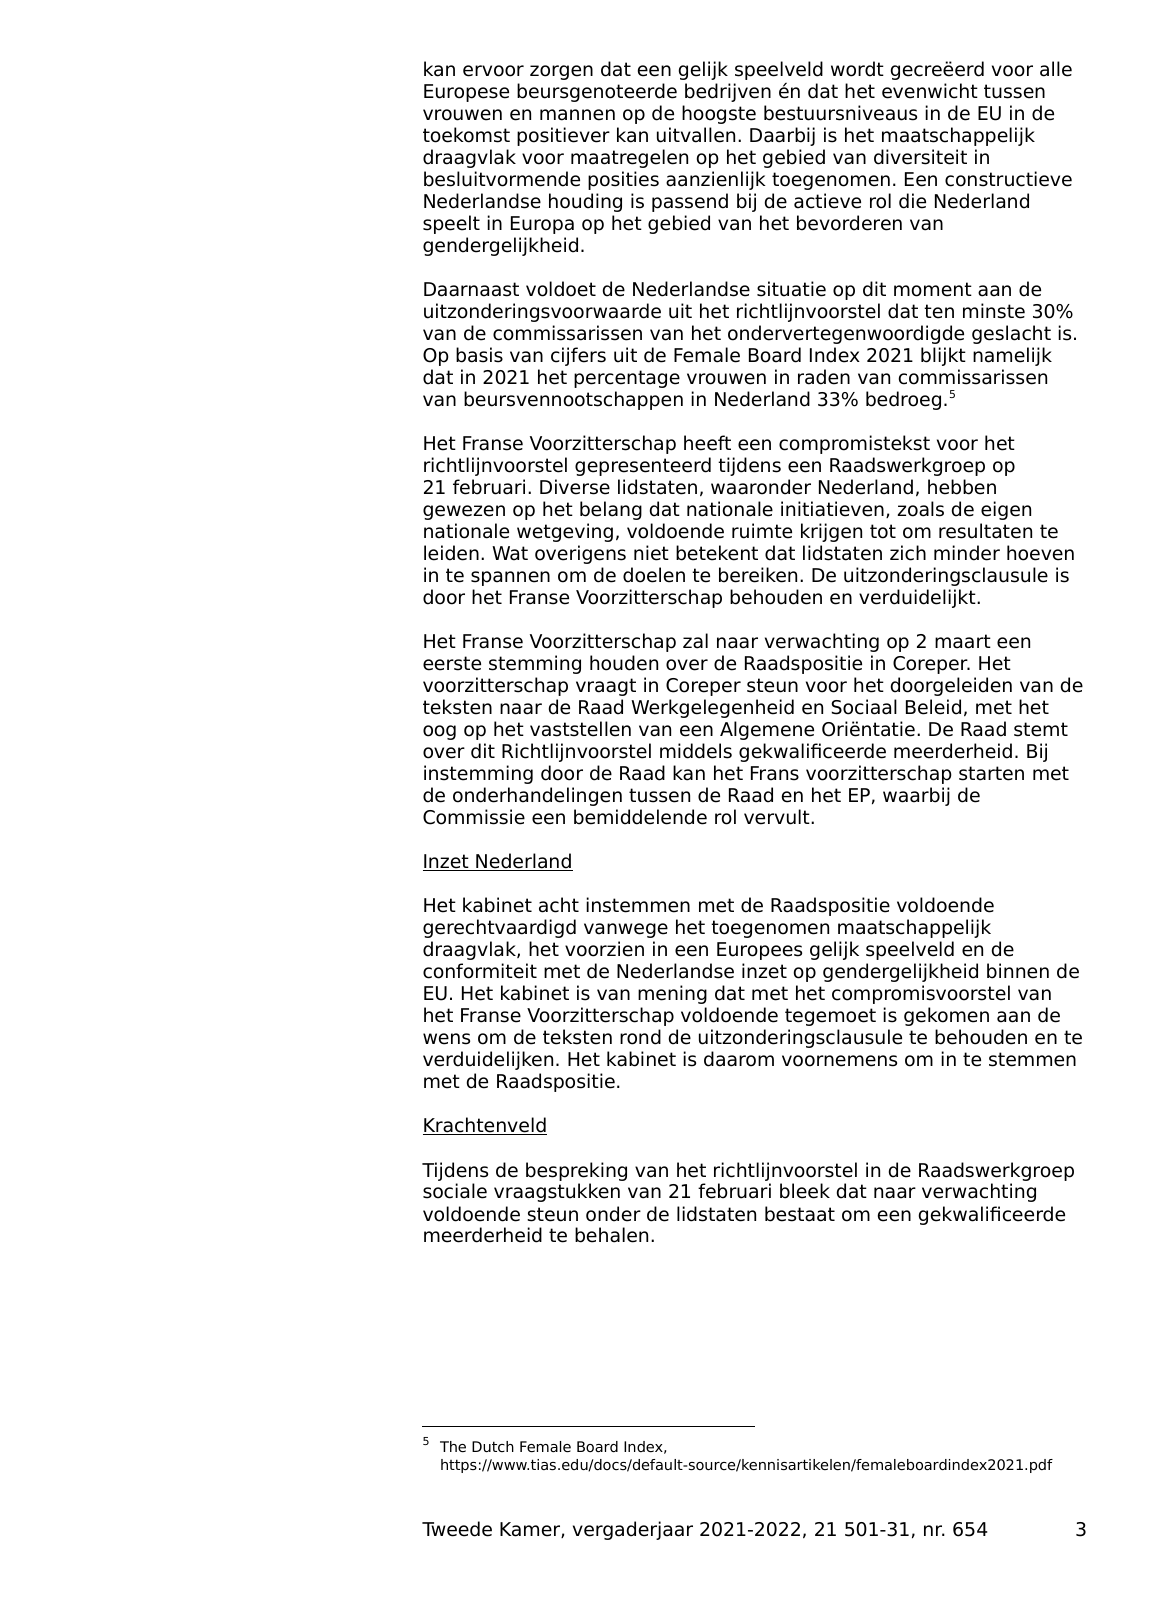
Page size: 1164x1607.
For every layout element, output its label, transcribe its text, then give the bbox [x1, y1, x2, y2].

text Tijdens de bespreking van het richtlijnvoorstel in de Raadswerkgroep sociale vraagstukken van 21 februari bleek dat naar verwachting voldoende steun onder de lidstaten bestaat om een gekwalificeerde meerderheid te behalen. [422, 1159, 1087, 1247]
text kan ervoor zorgen dat een gelijk speelveld wordt gecreëerd voor alle Europese beursgenoteerde bedrijven én dat het evenwicht tussen vrouwen en mannen op de hoogste bestuursniveaus in de EU in de toekomst positiever kan uitvallen. Daarbij is het maatschappelijk draagvlak voor maatregelen op het gebied van diversiteit in besluitvormende posities aanzienlijk toegenomen. Een constructieve Nederlandse houding is passend bij de actieve rol die Nederland speelt in Europa op het gebied van het bevorderen van gendergelijkheid. [422, 59, 1087, 257]
text Het Franse Voorzitterschap zal naar verwachting op 2 maart een eerste stemming houden over de Raadspositie in Coreper. Het voorzitterschap vraagt in Coreper steun voor het doorgeleiden van de teksten naar de Raad Werkgelegenheid en Sociaal Beleid, met het oog op het vaststellen van een Algemene Oriëntatie. De Raad stemt over dit Richtlijnvoorstel middels gekwalificeerde meerderheid. Bij instemming door de Raad kan het Frans voorzitterschap starten met de onderhandelingen tussen de Raad en het EP, waarbij de Commissie een bemiddelende rol vervult. [422, 631, 1087, 829]
subtitle Krachtenveld [422, 1115, 1087, 1137]
subtitle Inzet Nederland [422, 851, 1087, 873]
text Het Franse Voorzitterschap heeft een compromistekst voor het richtlijnvoorstel gepresenteerd tijdens een Raadswerkgroep op 21 februari. Diverse lidstaten, waaronder Nederland, hebben gewezen op het belang dat nationale initiatieven, zoals de eigen nationale wetgeving, voldoende ruimte krijgen tot om resultaten te leiden. Wat overigens niet betekent dat lidstaten zich minder hoeven in te spannen om de doelen te bereiken. De uitzonderingsclausule is door het Franse Voorzitterschap behouden en verduidelijkt. [422, 433, 1087, 609]
text Het kabinet acht instemmen met de Raadspositie voldoende gerechtvaardigd vanwege het toegenomen maatschappelijk draagvlak, het voorzien in een Europees gelijk speelveld en de conformiteit met de Nederlandse inzet op gendergelijkheid binnen de EU. Het kabinet is van mening dat met het compromisvoorstel van het Franse Voorzitterschap voldoende tegemoet is gekomen aan de wens om de teksten rond de uitzonderingsclausule te behouden en te verduidelijken. Het kabinet is daarom voornemens om in te stemmen met de Raadspositie. [422, 895, 1087, 1093]
text Daarnaast voldoet de Nederlandse situatie op dit moment aan de uitzonderingsvoorwaarde uit het richtlijnvoorstel dat ten minste 30% van de commissarissen van het ondervertegenwoordigde geslacht is. Op basis van cijfers uit de Female Board Index 2021 blijkt namelijk dat in 2021 het percentage vrouwen in raden van commissarissen van beursvennootschappen in Nederland 33% bedroeg. [422, 279, 1087, 411]
text The Dutch Female Board Index, https://www.tias.edu/docs/default-source/kennisartikelen/femaleboardindex2021.pdf [422, 1435, 1087, 1474]
